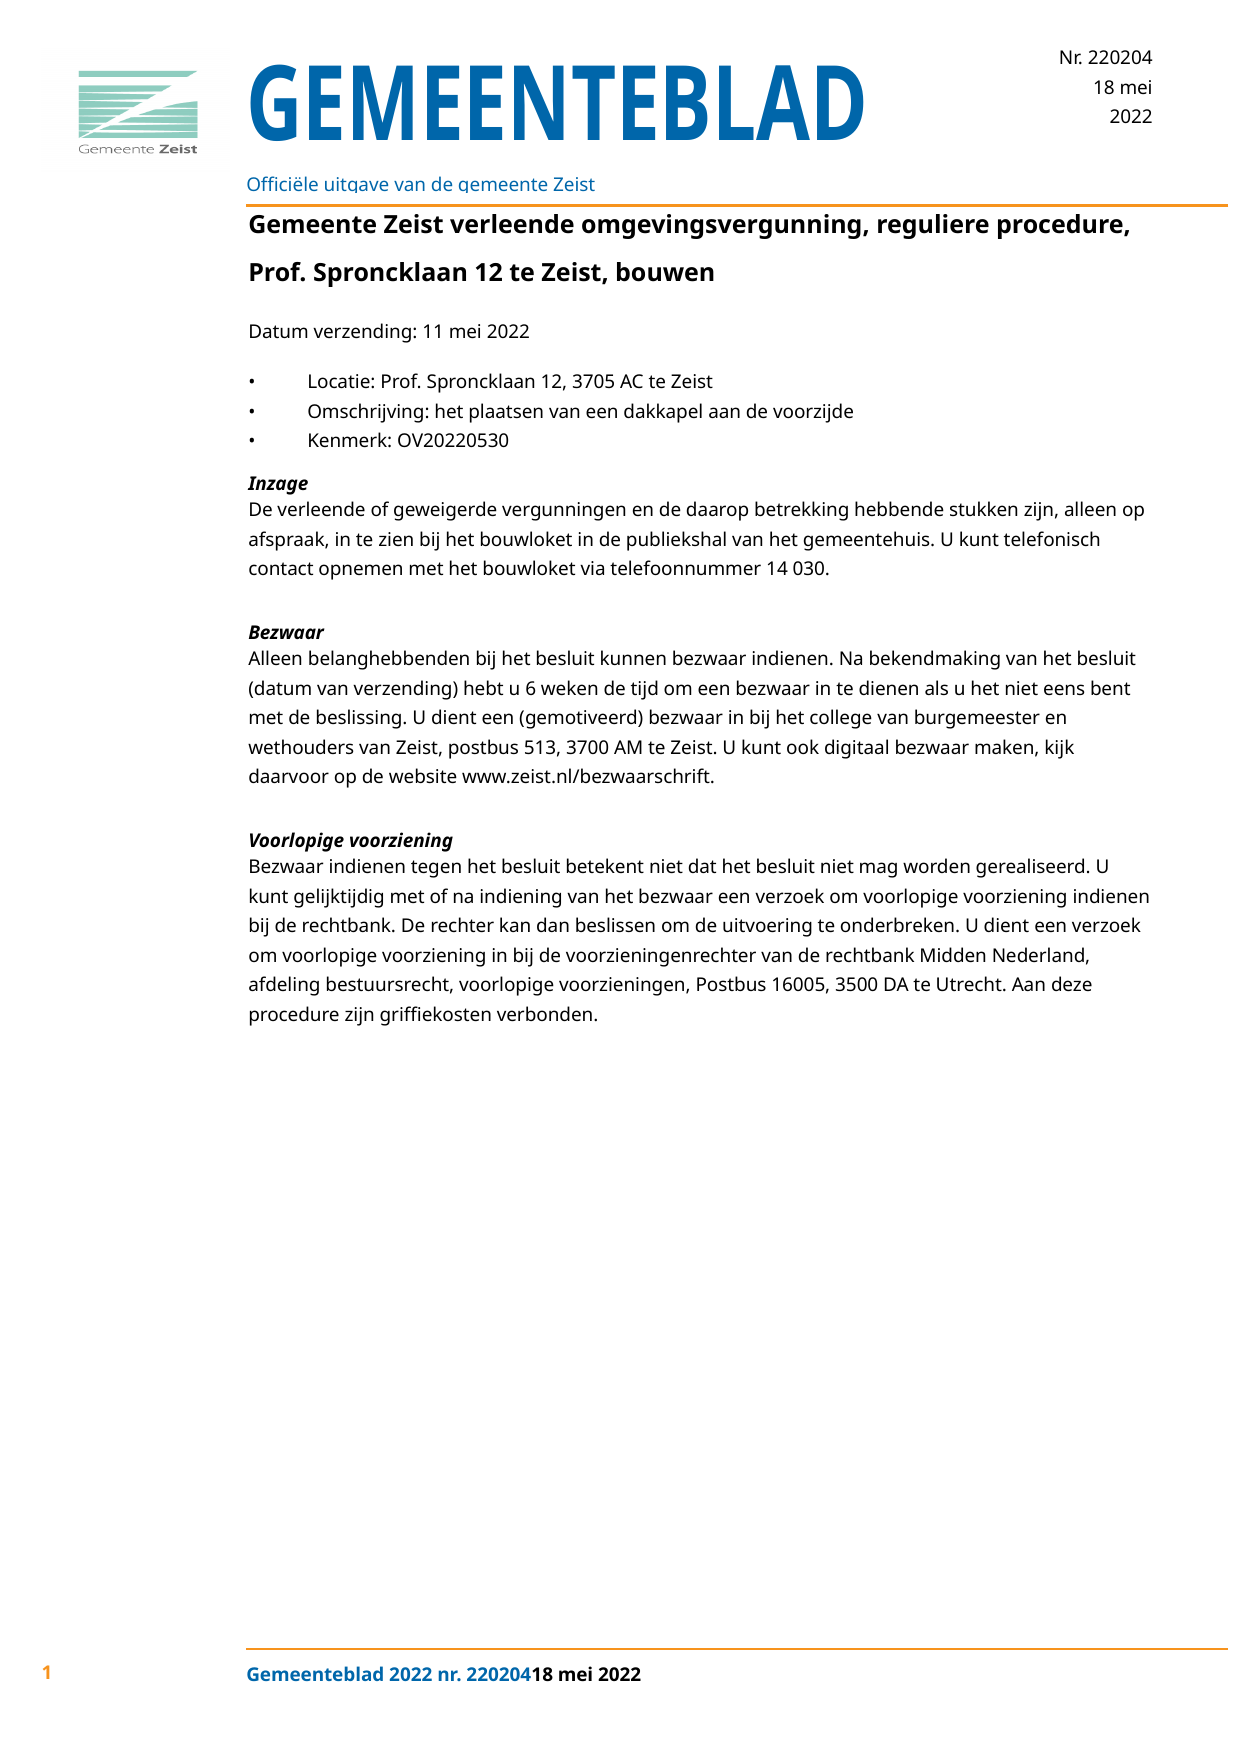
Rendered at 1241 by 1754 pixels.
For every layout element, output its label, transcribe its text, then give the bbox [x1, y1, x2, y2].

text Voorlopige voorziening [248, 827, 1152, 853]
text Alleen belanghebbenden bij het besluit kunnen bezwaar indienen. Na bekendmaking van het besluit (datum van verzending) hebt u 6 weken de tijd om een bezwaar in te dienen als u het niet eens bent met de beslissing. U dient een (gemotiveerd) bezwaar in bij het college van burgemeester en wethouders van Zeist, postbus 513, 3700 AM te Zeist. U kunt ook digitaal bezwaar maken, kijk daarvoor op de website www.zeist.nl/bezwaarschrift. [248, 645, 1152, 789]
text Bezwaar [248, 619, 1152, 645]
list Omschrijving: het plaatsen van een dakkapel aan de voorzijde [248, 398, 1152, 424]
picture [41, 47, 231, 172]
text Bezwaar indienen tegen het besluit betekent niet dat het besluit niet mag worden gerealiseerd. U kunt gelijktijdig met of na indiening van het bezwaar een verzoek om voorlopige voorziening indienen bij de rechtbank. De rechter kan dan beslissen om de uitvoering te onderbreken. U dient een verzoek om voorlopige voorziening in bij de voorzieningenrechter van de rechtbank Midden Nederland, afdeling bestuursrecht, voorlopige voorzieningen, Postbus 16005, 3500 DA te Utrecht. Aan deze procedure zijn griffiekosten verbonden. [248, 853, 1152, 1027]
text De verleende of geweigerde vergunningen en de daarop betrekking hebbende stukken zijn, alleen op afspraak, in te zien bij het bouwloket in de publiekshal van het gemeentehuis. U kunt telefonisch contact opnemen met het bouwloket via telefoonnummer 14 030. [248, 496, 1152, 581]
text Inzage [248, 471, 1152, 496]
list Locatie: Prof. Sproncklaan 12, 3705 AC te Zeist [248, 368, 1152, 394]
text Gemeente Zeist verleende omgevingsvergunning, reguliere procedure, Prof. Sproncklaan 12 te Zeist, bouwen [248, 207, 1152, 288]
list Kenmerk: OV20220530 [248, 427, 1152, 453]
text Datum verzending: 11 mei 2022 [248, 318, 1152, 344]
